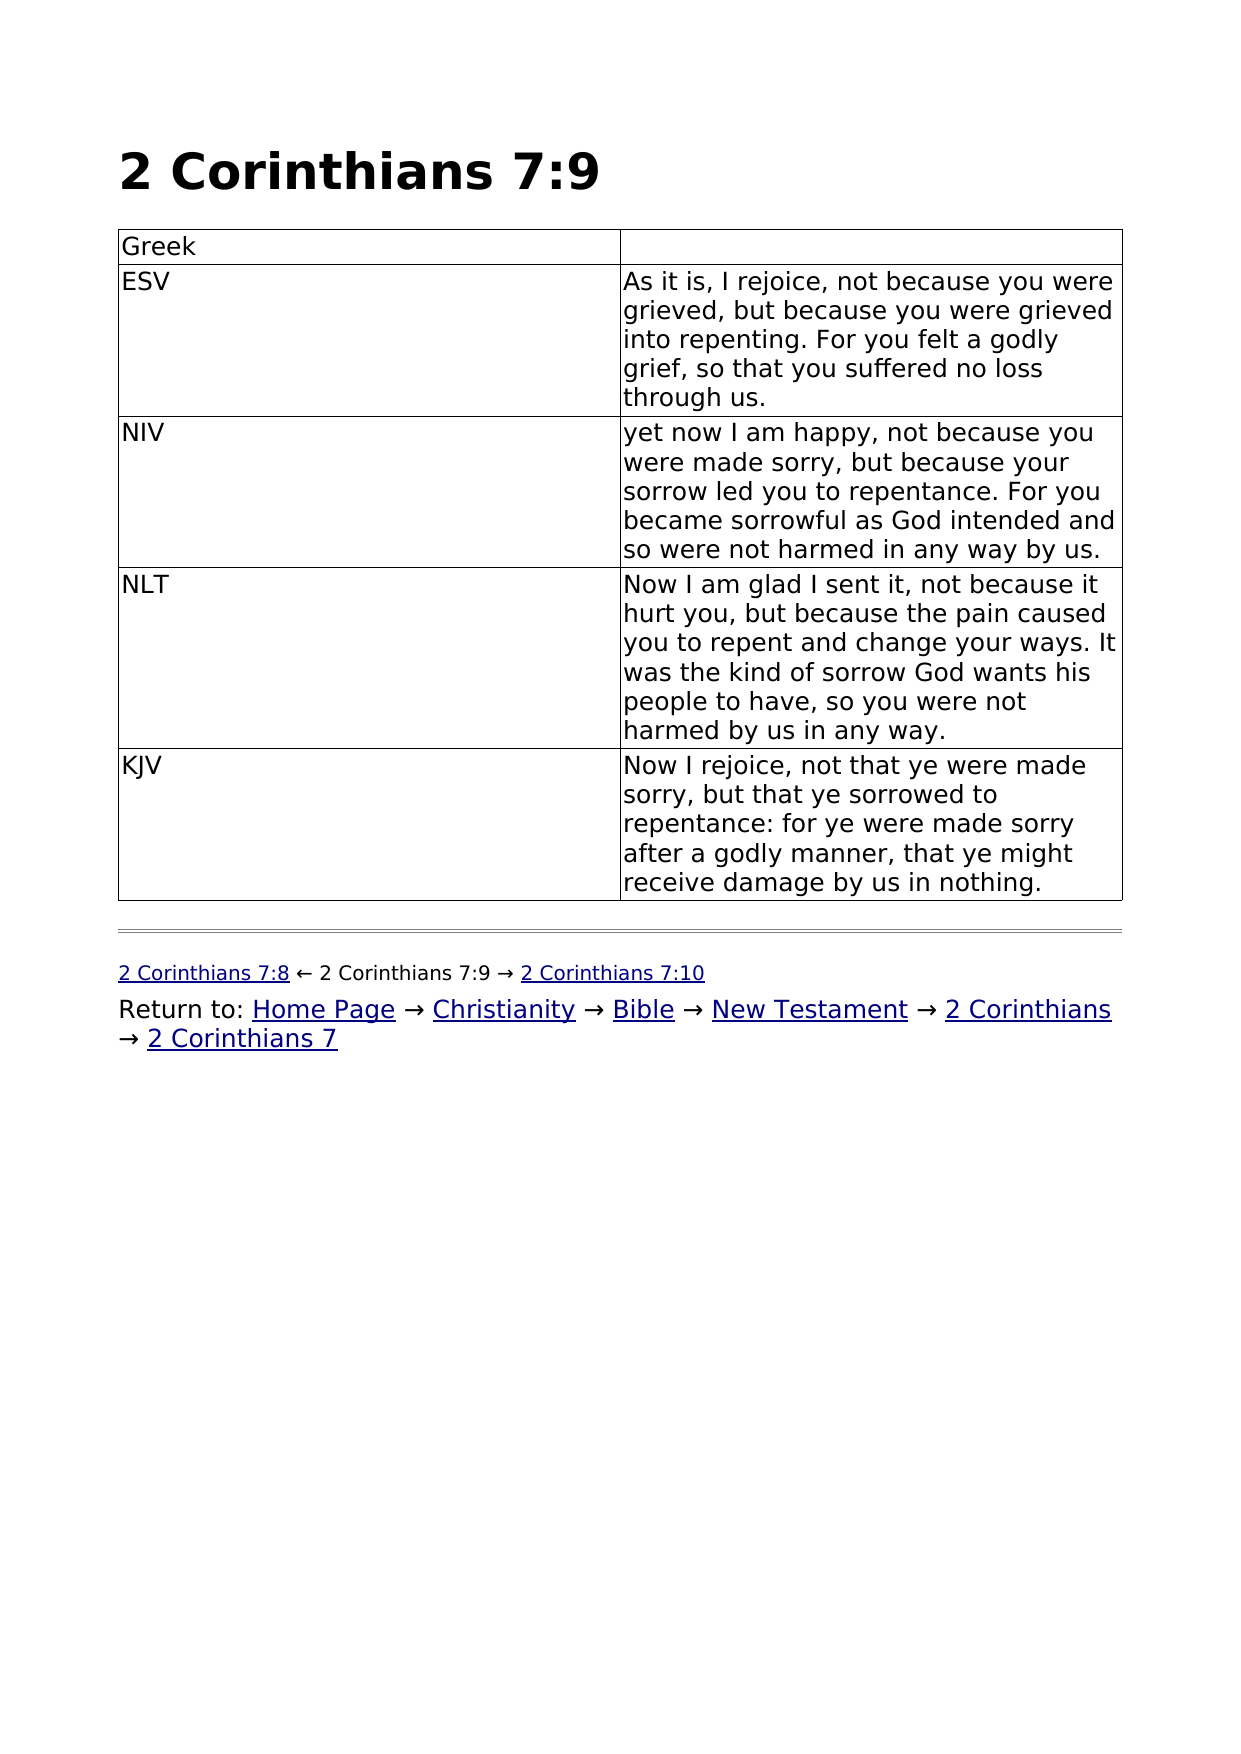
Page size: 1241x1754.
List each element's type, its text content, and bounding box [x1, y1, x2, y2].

table_cell Now I am glad I sent it, not because it hurt you, but because the pain caused you to repent and change your ways. It was the kind of sorrow God wants his people to have, so you were not harmed by us in any way. [621, 568, 1122, 748]
table_cell yet now I am happy, not because you were made sorry, but because your sorrow led you to repentance. For you became sorrowful as God intended and so were not harmed in any way by us. [621, 417, 1122, 567]
table_cell As it is, I rejoice, not because you were grieved, but because you were grieved into repenting. For you felt a godly grief, so that you suffered no loss through us. [621, 265, 1122, 416]
table_header Greek [119, 230, 620, 264]
table_cell NLT [119, 568, 620, 748]
table_cell KJV [119, 749, 620, 900]
table_header [621, 230, 1122, 264]
text Return to: Home Page → Christianity → Bible → New Testament → 2 Corinthians → 2 Corinthians 7 [118, 995, 1122, 1054]
table_cell Now I rejoice, not that ye were made sorry, but that ye sorrowed to repentance: for ye were made sorry after a godly manner, that ye might receive damage by us in nothing. [621, 749, 1122, 900]
subtitle 2 Corinthians 7:9 [118, 143, 1122, 201]
table_cell ESV [119, 265, 620, 416]
text 2 Corinthians 7:8 ← 2 Corinthians 7:9 → 2 Corinthians 7:10 [118, 961, 1122, 995]
table_cell NIV [119, 417, 620, 567]
